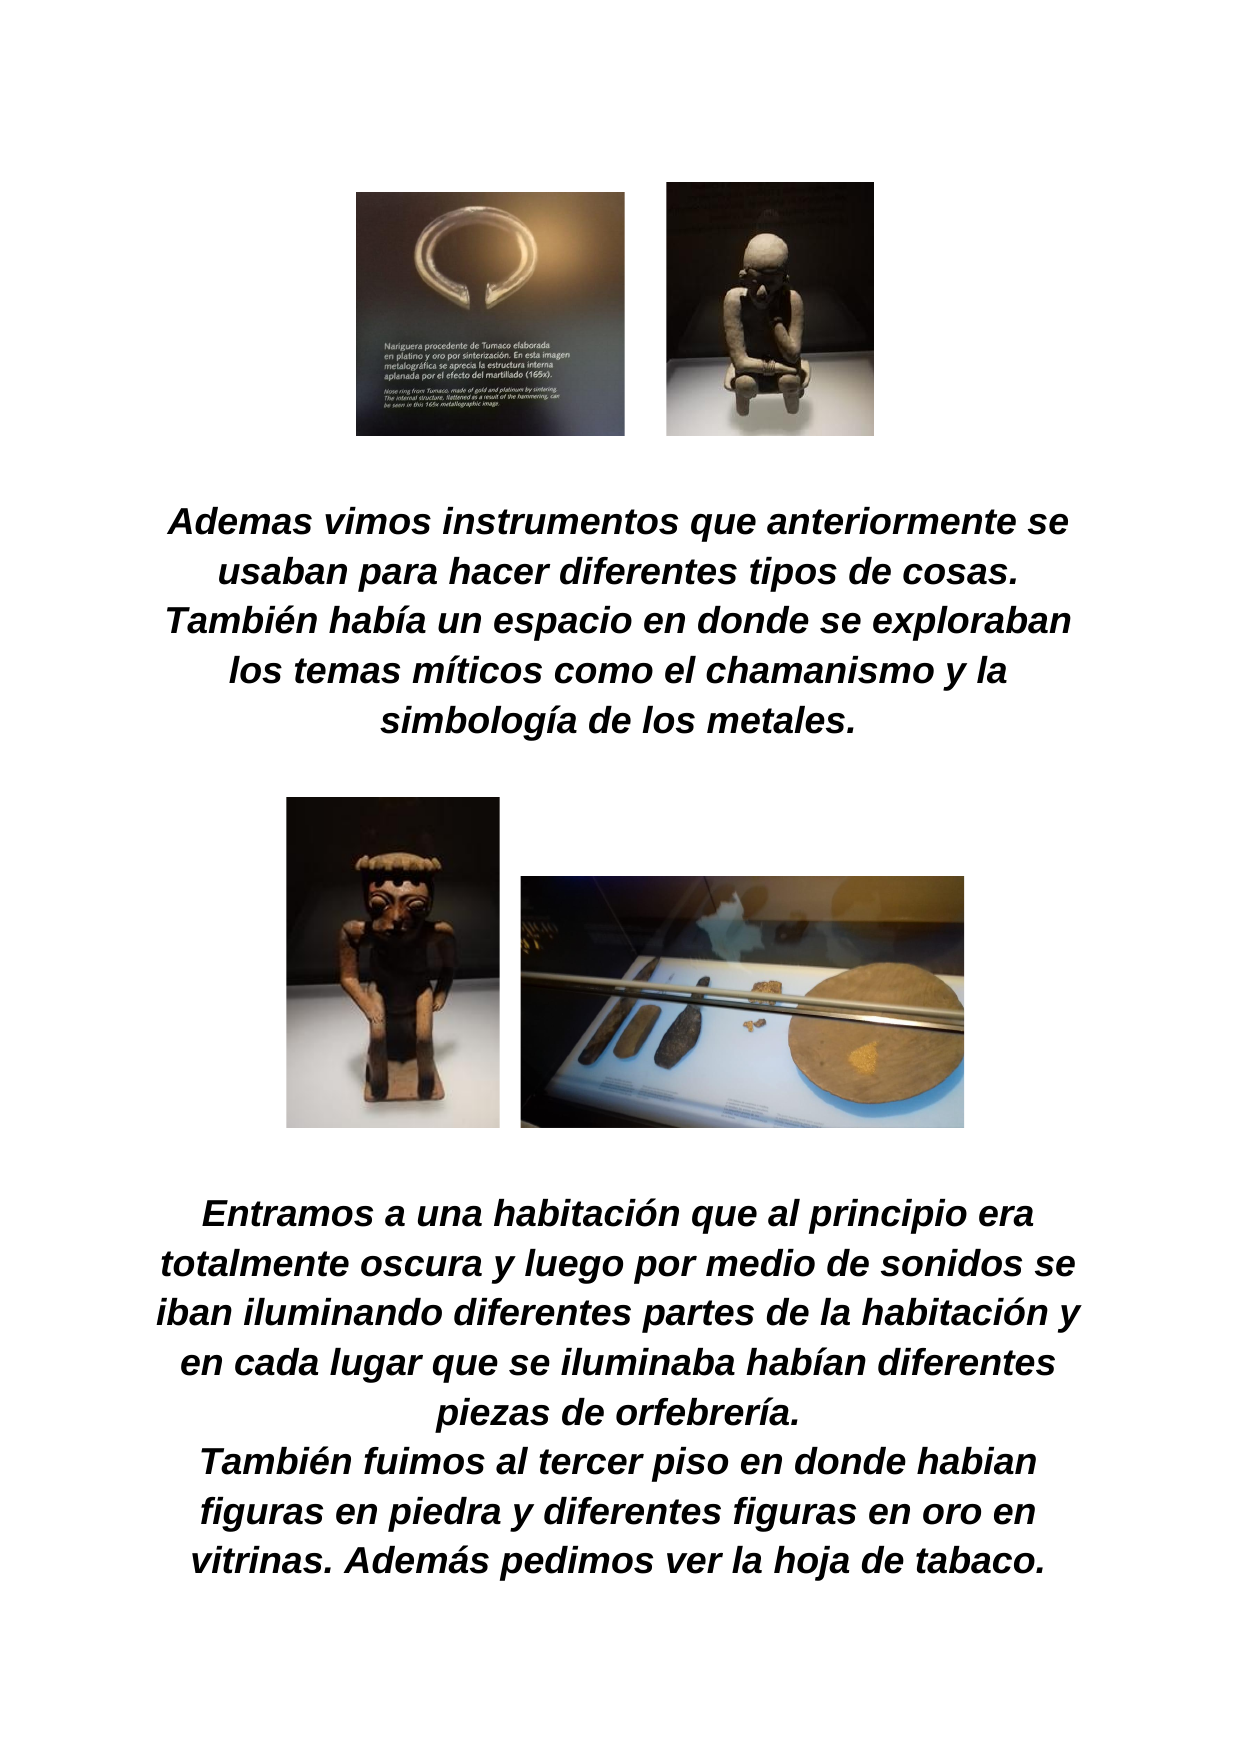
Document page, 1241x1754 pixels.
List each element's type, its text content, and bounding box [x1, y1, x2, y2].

picture [356, 192, 625, 436]
picture [666, 182, 874, 436]
picture [286, 797, 500, 1128]
text También fuimos al tercer piso en donde habian figuras en piedra y diferentes figuras en oro en vitrinas. Además pedimos ver la hoja de tabaco. [150, 1439, 1090, 1582]
picture [520, 876, 965, 1128]
text También había un espacio en donde se exploraban los temas míticos como el chamanismo y la simbología de los metales. [150, 599, 1090, 741]
text Ademas vimos instrumentos que anteriormente se usaban para hacer diferentes tipos de cosas. [150, 499, 1090, 592]
text Entramos a una habitación que al principio era totalmente oscura y luego por medio de sonidos se iban iluminando diferentes partes de la habitación y en cada lugar que se iluminaba habían diferentes piezas de orfebrería. [150, 1191, 1090, 1433]
